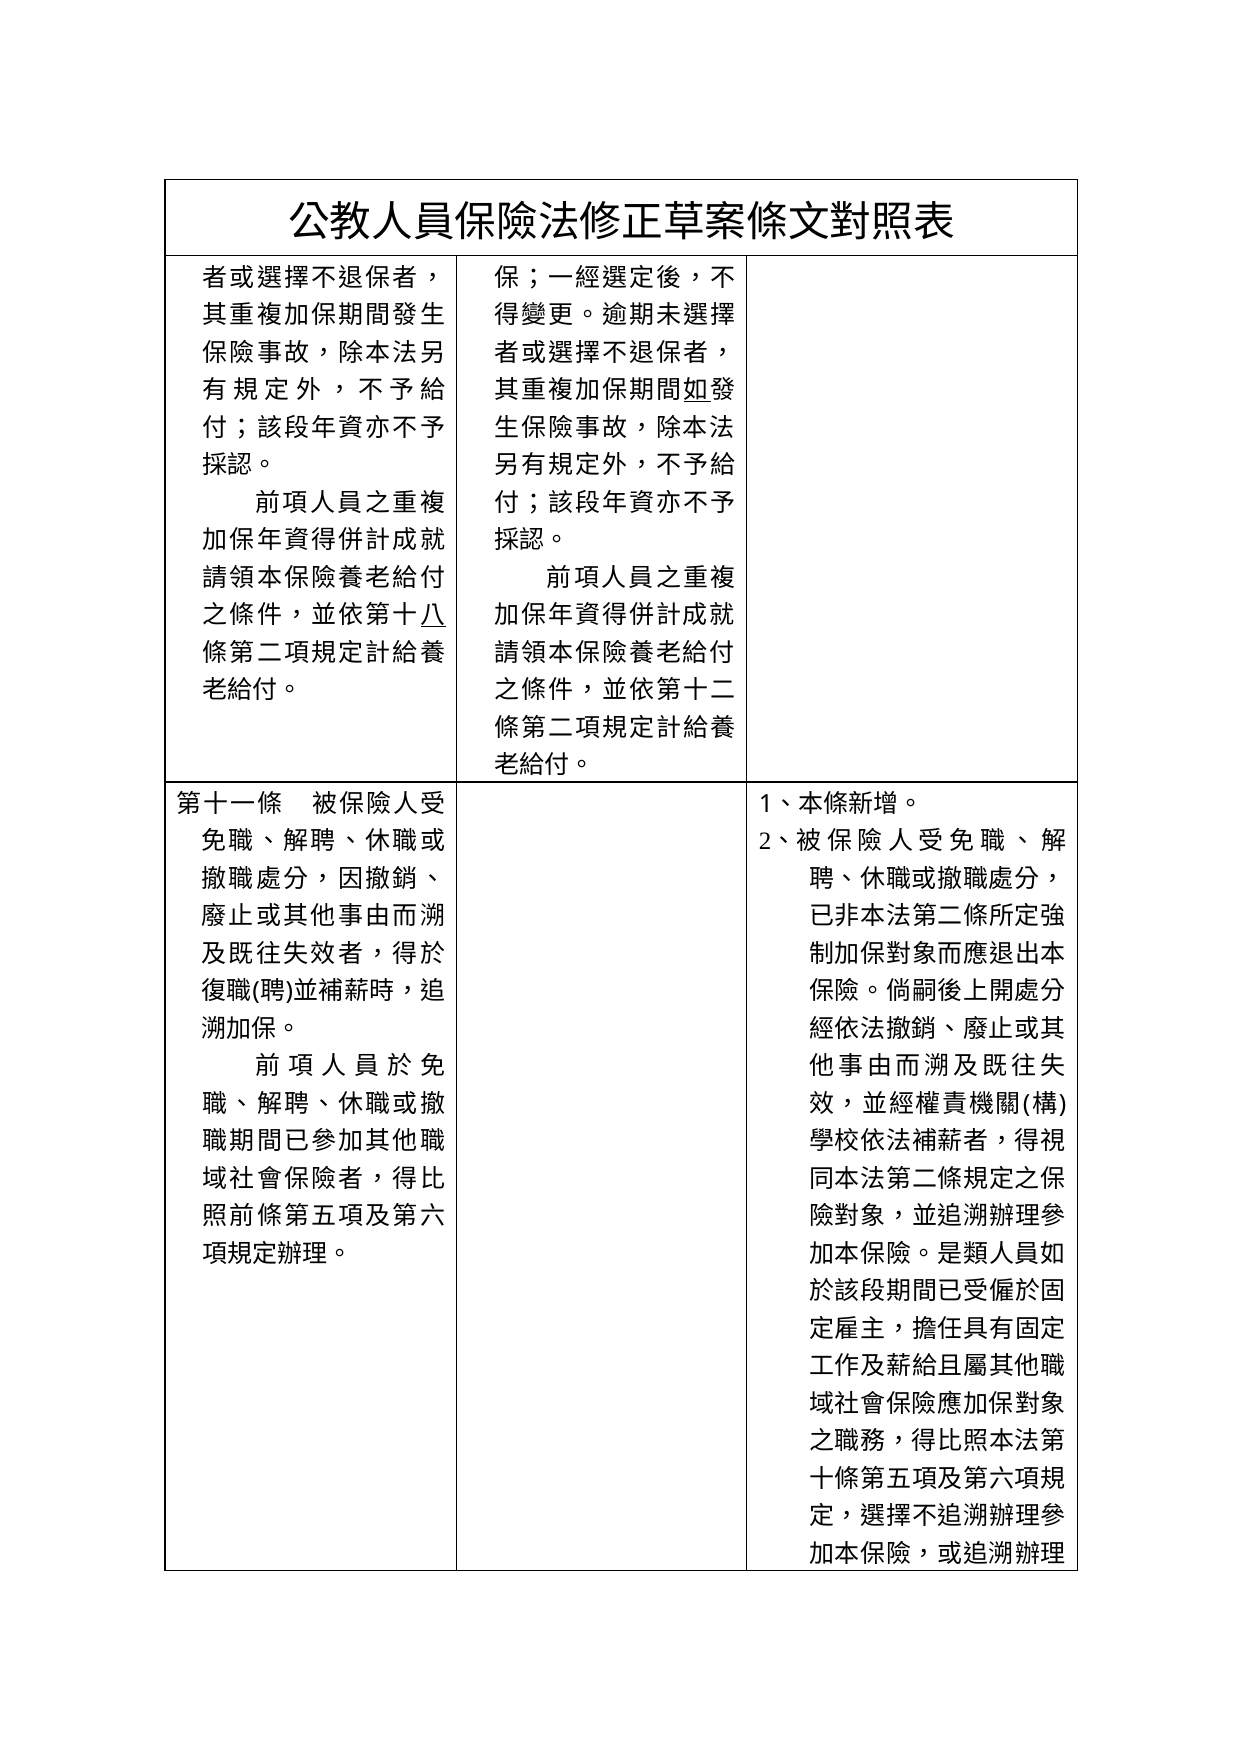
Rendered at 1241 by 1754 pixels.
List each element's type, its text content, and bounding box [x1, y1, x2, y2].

table_cell 第十一條 被保險人受免職、解聘、休職或撤職處分，因撤銷、廢止或其他事由而溯及既往失效者，得於復職(聘)並補薪時，追溯加保。 前項人員於免職、解聘、休職或撤職期間已參加其他職域社會保險者，得比照前條第五項及第六項規定辦理。 [166, 783, 456, 1570]
table_cell 本條新增。 被保險人受免職、解聘、休職或撤職處分，已非本法第二條所定強制加保對象而應退出本保險。倘嗣後上開處分經依法撤銷、廢止或其他事由而溯及既往失效，並經權責機關(構)學校依法補薪者，得視同本法第二條規定之保險對象，並追溯辦理參加本保險。是類人員如於該段期間已受僱於固定雇主，擔任具有固定工作及薪給且屬其他職域社會保險應加保對象之職務，得比照本法第十條第五項及第六項規定，選擇不追溯辦理參加本保險，或追溯辦理 [747, 783, 1077, 1570]
table_header 公教人員保險法修正草案條文對照表 [166, 180, 1077, 255]
table_cell [457, 783, 746, 1570]
table_cell 者或選擇不退保者，其重複加保期間發生保險事故，除本法另有規定外，不予給付；該段年資亦不予採認。 前項人員之重複加保年資得併計成就請領本保險養老給付之條件，並依第十八條第二項規定計給養老給付。 [166, 256, 456, 781]
table_cell [747, 256, 1077, 781]
table_cell 保；一經選定後，不得變更。逾期未選擇者或選擇不退保者，其重複加保期間如發生保險事故，除本法另有規定外，不予給付；該段年資亦不予採認。 前項人員之重複加保年資得併計成就請領本保險養老給付之條件，並依第十二條第二項規定計給養老給付。 [457, 256, 746, 781]
